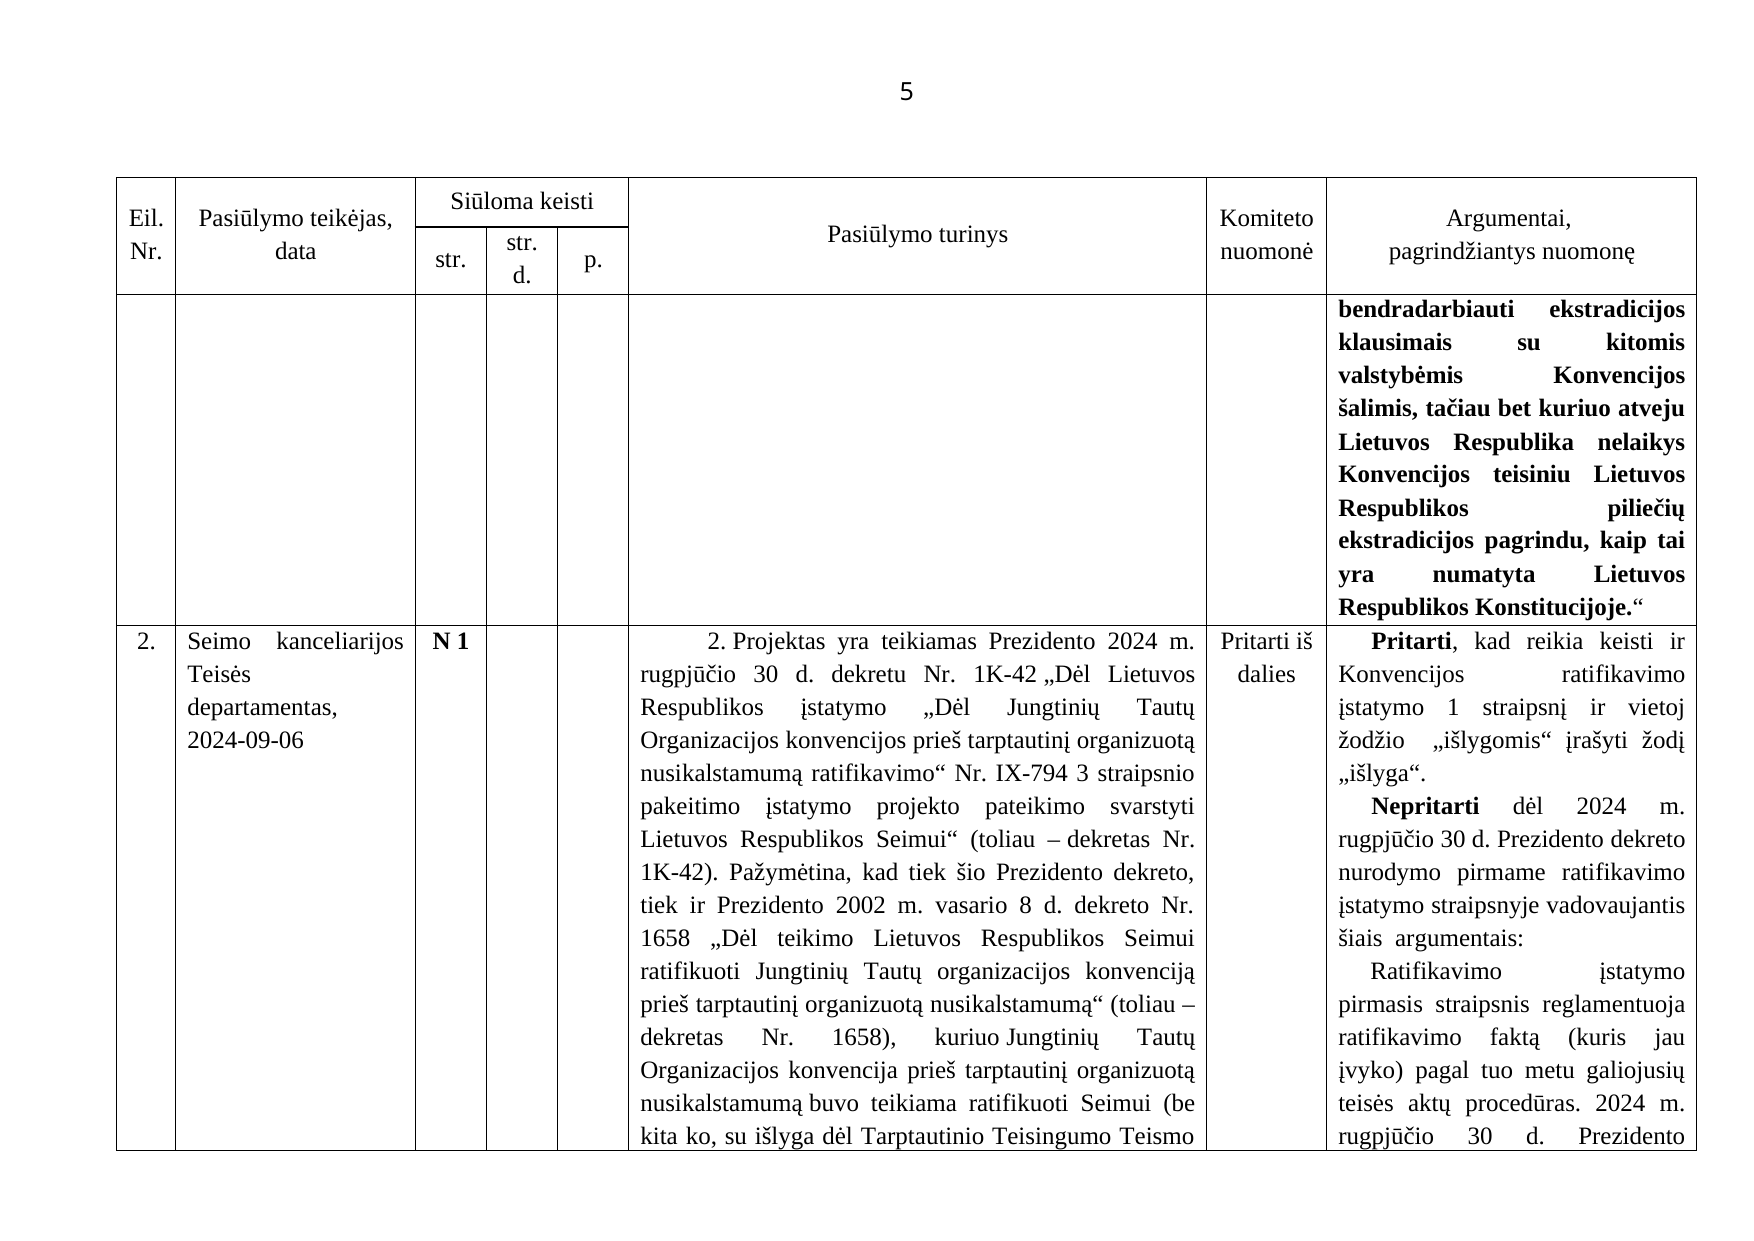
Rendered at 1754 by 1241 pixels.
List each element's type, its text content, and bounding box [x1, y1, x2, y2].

table_cell str. [416, 228, 486, 293]
table_cell bendradarbiauti ekstradicijos klausimais su kitomis valstybėmis Konvencijos šalimis, tačiau bet kuriuo atveju Lietuvos Respublika nelaikys Konvencijos teisiniu Lietuvos Respublikos piliečių ekstradicijos pagrindu, kaip tai yra numatyta Lietuvos Respublikos Konstitucijoje.“ [1327, 295, 1696, 625]
table_header Eil. Nr. [117, 178, 175, 293]
table_cell N 1 [416, 626, 486, 1150]
table_cell [416, 295, 486, 625]
table_cell [176, 295, 415, 625]
table_cell 2. Projektas yra teikiamas Prezidento 2024 m. rugpjūčio 30 d. dekretu Nr. 1K-42 „Dėl Lietuvos Respublikos įstatymo „Dėl Jungtinių Tautų Organizacijos konvencijos prieš tarptautinį organizuotą nusikalstamumą ratifikavimo“ Nr. IX-794 3 straipsnio pakeitimo įstatymo projekto pateikimo svarstyti Lietuvos Respublikos Seimui“ (toliau – dekretas Nr. 1K-42). Pažymėtina, kad tiek šio Prezidento dekreto, tiek ir Prezidento 2002 m. vasario 8 d. dekreto Nr. 1658 „Dėl teikimo Lietuvos Respublikos Seimui ratifikuoti Jungtinių Tautų organizacijos konvenciją prieš tarptautinį organizuotą nusikalstamumą“ (toliau – dekretas Nr. 1658), kuriuo Jungtinių Tautų Organizacijos konvencija prieš tarptautinį organizuotą nusikalstamumą buvo teikiama ratifikuoti Seimui (be kita ko, su išlyga dėl Tarptautinio Teisingumo Teismo [629, 626, 1206, 1150]
table_cell [117, 295, 175, 625]
table_cell [629, 295, 1206, 625]
table_cell [558, 295, 628, 625]
table_header Komiteto nuomonė [1207, 178, 1326, 293]
table_header Pasiūlymo turinys [629, 178, 1206, 293]
table_cell [487, 626, 557, 1150]
table_cell 2. [117, 626, 175, 1150]
table_header Pasiūlymo teikėjas, data [176, 178, 415, 293]
table_cell p. [558, 228, 628, 293]
table_cell [558, 626, 628, 1150]
table_cell str. d. [487, 228, 557, 293]
table_cell Seimo kanceliarijos Teisės departamentas, 2024-09-06 [176, 626, 415, 1150]
table_header Argumentai, pagrindžiantys nuomonę [1327, 178, 1696, 293]
table_header Siūloma keisti [416, 178, 628, 226]
table_cell [1207, 295, 1326, 625]
table_cell [487, 295, 557, 625]
table_cell Pritarti iš dalies [1207, 626, 1326, 1150]
table_cell Pritarti, kad reikia keisti ir Konvencijos ratifikavimo įstatymo 1 straipsnį ir vietoj žodžio „išlygomis“ įrašyti žodį „išlyga“. Nepritarti dėl 2024 m. rugpjūčio 30 d. Prezidento dekreto nurodymo pirmame ratifikavimo įstatymo straipsnyje vadovaujantis šiais argumentais: Ratifikavimo įstatymo pirmasis straipsnis reglamentuoja ratifikavimo faktą (kuris jau įvyko) pagal tuo metu galiojusių teisės aktų procedūras. 2024 m. rugpjūčio 30 d. Prezidento [1327, 626, 1696, 1150]
